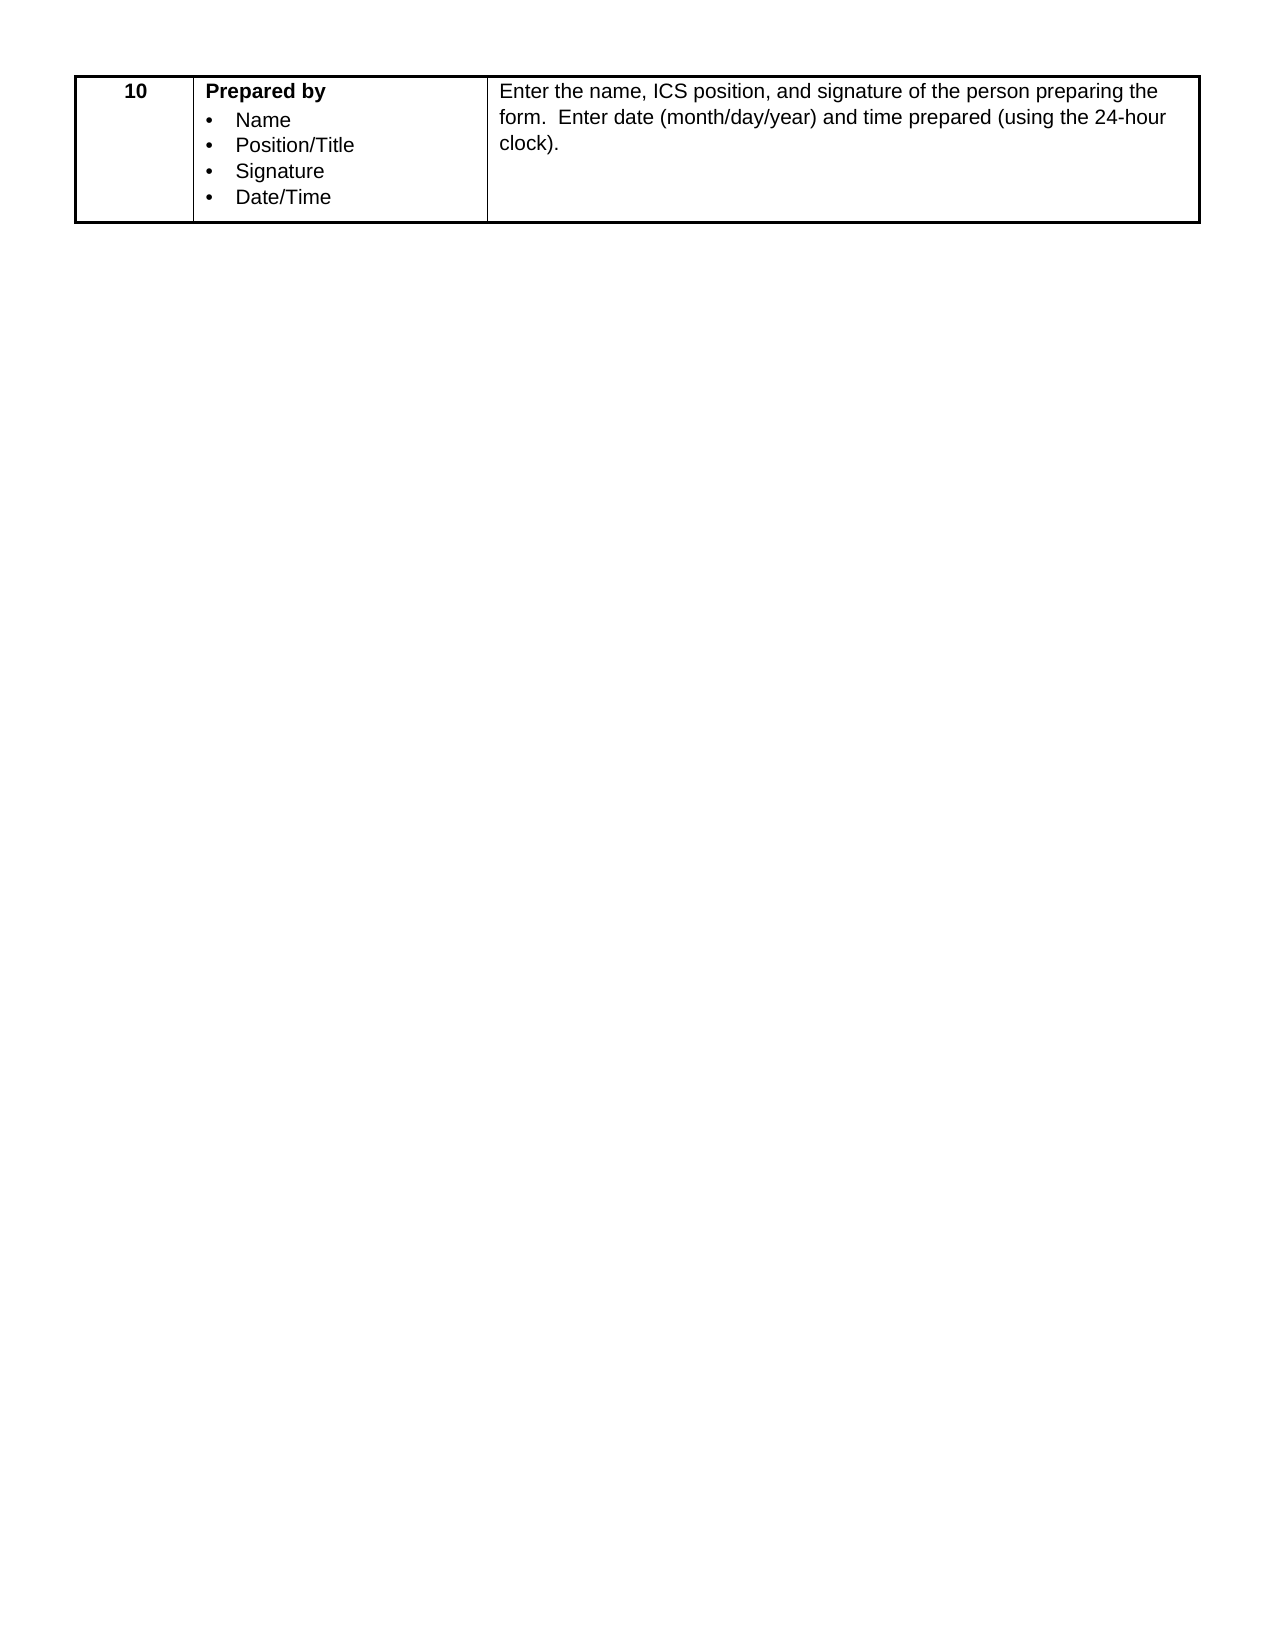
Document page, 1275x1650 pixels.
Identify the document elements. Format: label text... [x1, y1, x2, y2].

table_cell Prepared by Name Position/Title Signature Date/Time [194, 78, 487, 221]
table_cell 10 [77, 78, 193, 221]
table_cell Enter the name, ICS position, and signature of the person preparing the form. Enter date (month/day/year) and time prepared (using the 24-hour clock). [488, 78, 1198, 221]
